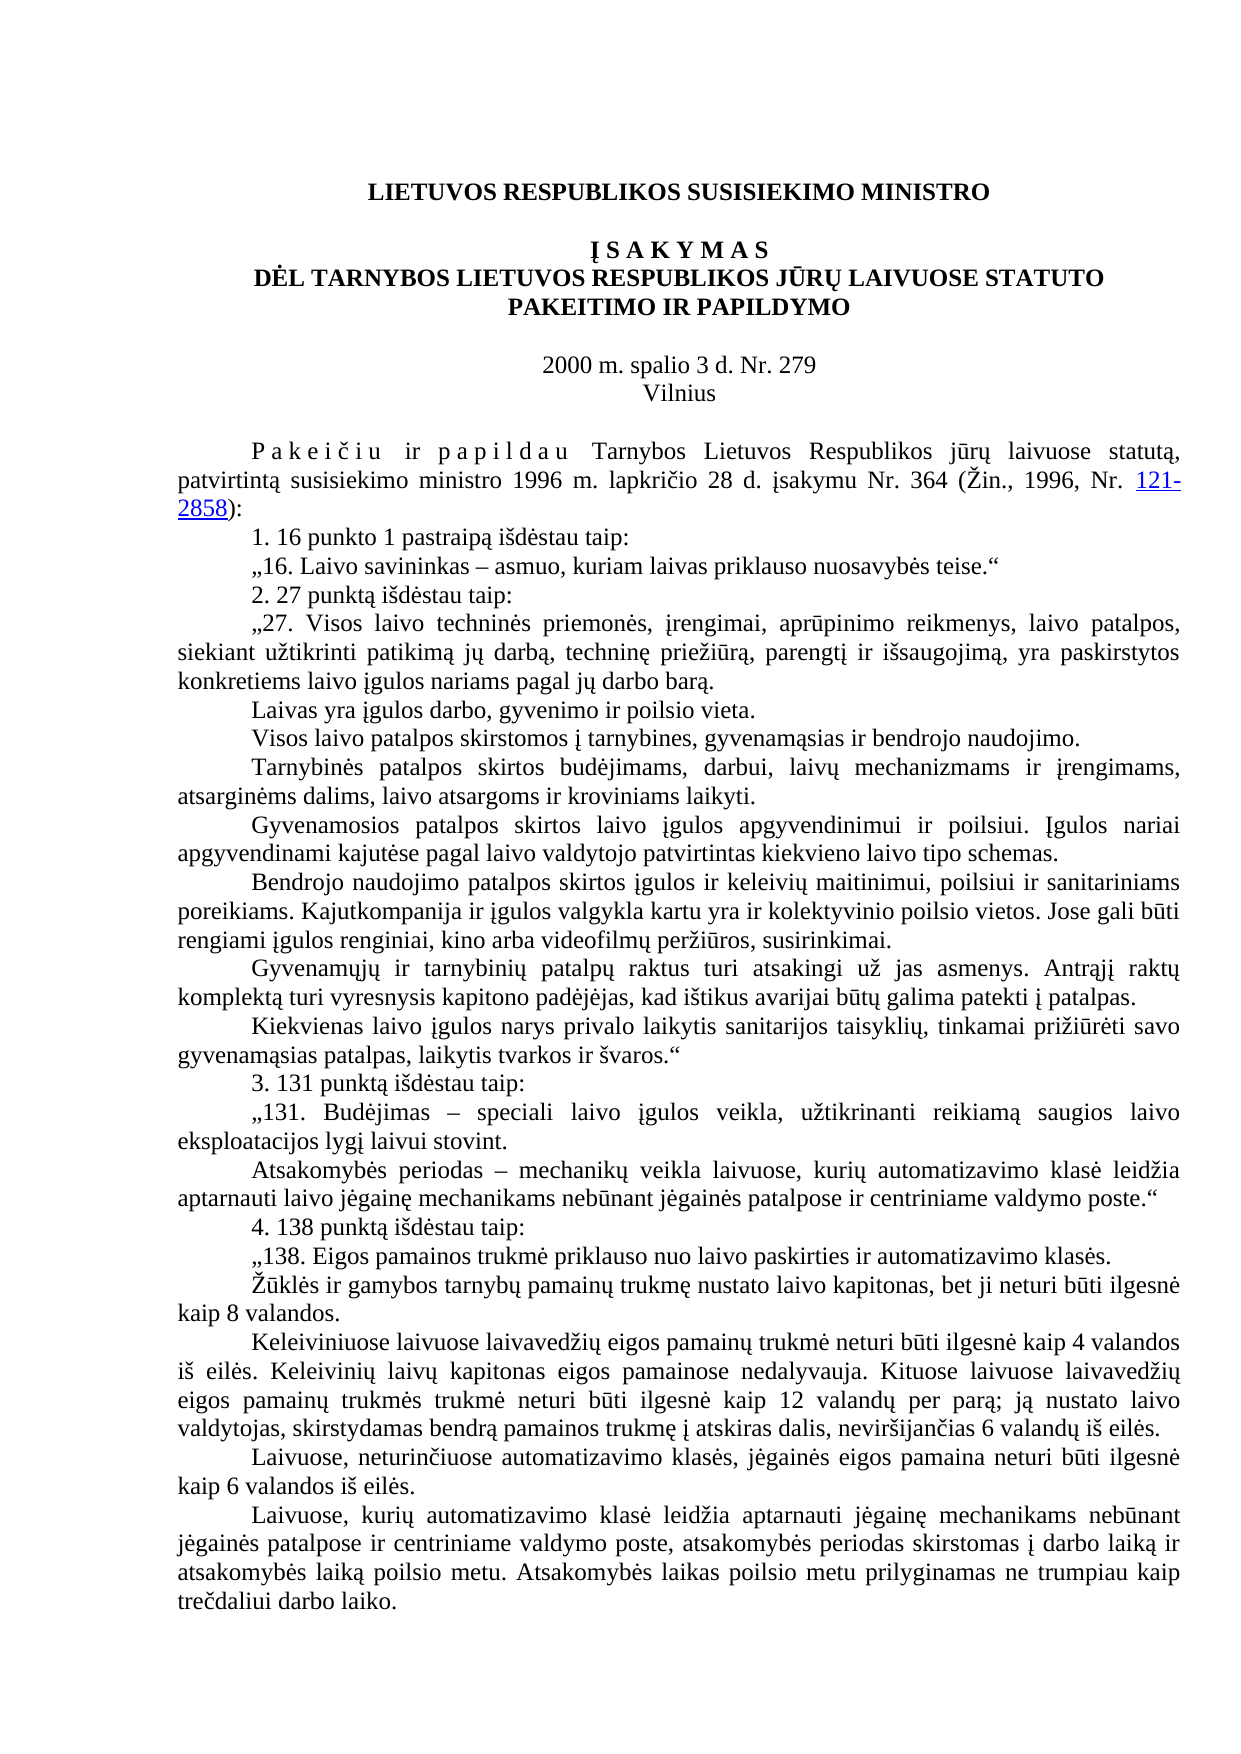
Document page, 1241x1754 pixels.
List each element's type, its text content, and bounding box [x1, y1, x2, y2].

text Gyvenamosios patalpos skirtos laivo įgulos apgyvendinimui ir poilsiui. Įgulos nariai apgyvendinami kajutėse pagal laivo valdytojo patvirtintas kiekvieno laivo tipo schemas. [177, 810, 1181, 867]
text Keleiviniuose laivuose laivavedžių eigos pamainų trukmė neturi būti ilgesnė kaip 4 valandos iš eilės. Keleivinių laivų kapitonas eigos pamainose nedalyvauja. Kituose laivuose laivavedžių eigos pamainų trukmės trukmė neturi būti ilgesnė kaip 12 valandų per parą; ją nustato laivo valdytojas, skirstydamas bendrą pamainos trukmę į atskiras dalis, neviršijančias 6 valandų iš eilės. [177, 1327, 1181, 1442]
text Gyvenamųjų ir tarnybinių patalpų raktus turi atsakingi už jas asmenys. Antrąjį raktų komplektą turi vyresnysis kapitono padėjėjas, kad ištikus avarijai būtų galima patekti į patalpas. [177, 953, 1181, 1011]
text „131. Budėjimas – speciali laivo įgulos veikla, užtikrinanti reikiamą saugios laivo eksploatacijos lygį laivui stovint. [177, 1097, 1181, 1155]
text Bendrojo naudojimo patalpos skirtos įgulos ir keleivių maitinimui, poilsiui ir sanitariniams poreikiams. Kajutkompanija ir įgulos valgykla kartu yra ir kolektyvinio poilsio vietos. Jose gali būti rengiami įgulos renginiai, kino arba videofilmų peržiūros, susirinkimai. [177, 867, 1181, 953]
text 4. 138 punktą išdėstau taip: [177, 1212, 1181, 1241]
text Tarnybinės patalpos skirtos budėjimams, darbui, laivų mechanizmams ir įrengimams, atsarginėms dalims, laivo atsargoms ir kroviniams laikyti. [177, 752, 1181, 810]
text 2. 27 punktą išdėstau taip: [177, 580, 1181, 608]
text Laivuose, neturinčiuose automatizavimo klasės, jėgainės eigos pamaina neturi būti ilgesnė kaip 6 valandos iš eilės. [177, 1442, 1181, 1500]
text Atsakomybės periodas – mechanikų veikla laivuose, kurių automatizavimo klasė leidžia aptarnauti laivo jėgainę mechanikams nebūnant jėgainės patalpose ir centriniame valdymo poste.“ [177, 1155, 1181, 1212]
text „27. Visos laivo techninės priemonės, įrengimai, aprūpinimo reikmenys, laivo patalpos, siekiant užtikrinti patikimą jų darbą, techninę priežiūrą, parengtį ir išsaugojimą, yra paskirstytos konkretiems laivo įgulos nariams pagal jų darbo barą. [177, 608, 1181, 695]
text Visos laivo patalpos skirstomos į tarnybines, gyvenamąsias ir bendrojo naudojimo. [177, 723, 1181, 752]
text Žūklės ir gamybos tarnybų pamainų trukmę nustato laivo kapitonas, bet ji neturi būti ilgesnė kaip 8 valandos. [177, 1270, 1181, 1327]
text 2000 m. spalio 3 d. Nr. 279 [177, 350, 1181, 378]
text Laivas yra įgulos darbo, gyvenimo ir poilsio vieta. [177, 695, 1181, 723]
text „138. Eigos pamainos trukmė priklauso nuo laivo paskirties ir automatizavimo klasės. [177, 1241, 1181, 1270]
text 3. 131 punktą išdėstau taip: [177, 1068, 1181, 1097]
text LIETUVOS RESPUBLIKOS SUSISIEKIMO MINISTRO [177, 177, 1181, 206]
text Į S A K Y M A S [177, 235, 1181, 263]
text 1. 16 punkto 1 pastraipą išdėstau taip: [177, 522, 1181, 551]
text „16. Laivo savininkas – asmuo, kuriam laivas priklauso nuosavybės teise.“ [177, 551, 1181, 580]
text Kiekvienas laivo įgulos narys privalo laikytis sanitarijos taisyklių, tinkamai prižiūrėti savo gyvenamąsias patalpas, laikytis tvarkos ir švaros.“ [177, 1011, 1181, 1068]
text Pakeičiu ir papildau Tarnybos Lietuvos Respublikos jūrų laivuose statutą, patvirtintą susisiekimo ministro 1996 m. lapkričio 28 d. įsakymu Nr. 364 (Žin., 1996, Nr. 121-2858): [177, 436, 1181, 522]
text DĖL TARNYBOS LIETUVOS RESPUBLIKOS JŪRŲ LAIVUOSE STATUTO PAKEITIMO IR PAPILDYMO [177, 263, 1181, 321]
text Laivuose, kurių automatizavimo klasė leidžia aptarnauti jėgainę mechanikams nebūnant jėgainės patalpose ir centriniame valdymo poste, atsakomybės periodas skirstomas į darbo laiką ir atsakomybės laiką poilsio metu. Atsakomybės laikas poilsio metu prilyginamas ne trumpiau kaip trečdaliui darbo laiko. [177, 1500, 1181, 1615]
text Vilnius [177, 378, 1181, 407]
